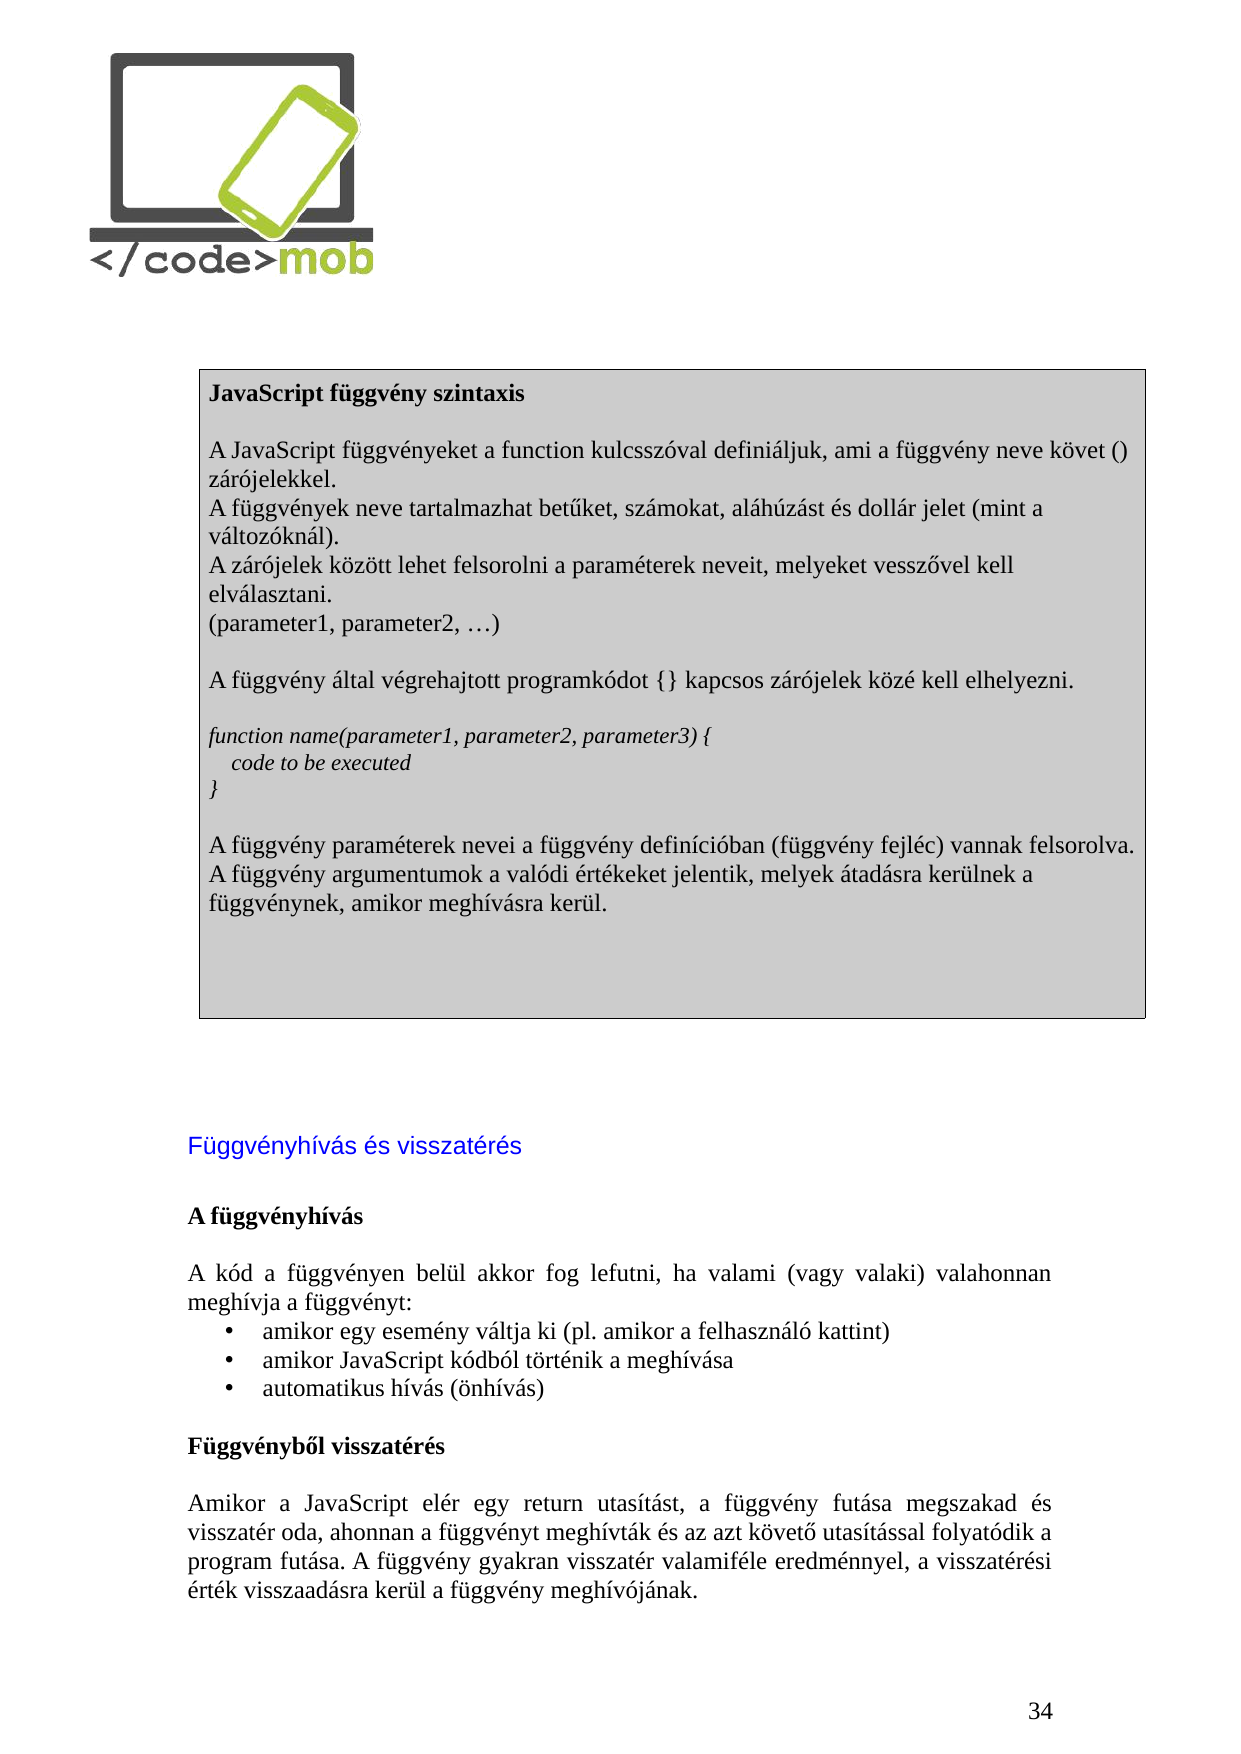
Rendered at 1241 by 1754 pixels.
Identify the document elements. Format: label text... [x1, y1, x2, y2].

text } [208, 775, 1136, 802]
text Amikor a JavaScript elér egy return utasítást, a függvény futása megszakad és visszatér oda, ahonnan a függvényt meghívták és az azt követő utasítással folyatódik a program futása. A függvény gyakran visszatér valamiféle eredménnyel, a visszatérési érték visszaadásra kerül a függvény meghívójának. [187, 1488, 1053, 1603]
text JavaScript függvény szintaxis [208, 378, 1136, 406]
picture [89, 53, 374, 277]
text A kód a függvényen belül akkor fog lefutni, ha valami (vagy valaki) valahonnan meghívja a függvényt: [187, 1258, 1053, 1316]
text A függvények neve tartalmazhat betűket, számokat, aláhúzást és dollár jelet (mint a változóknál). [208, 493, 1136, 550]
list amikor JavaScript kódból történik a meghívása [225, 1345, 1053, 1373]
text A függvény paraméterek nevei a függvény definícióban (függvény fejléc) vannak felsorolva. [208, 830, 1136, 859]
text A függvény által végrehajtott programkódot {} kapcsos zárójelek közé kell elhelyezni. [208, 665, 1136, 694]
text function name(parameter1, parameter2, parameter3) { [208, 723, 1136, 749]
text A zárójelek között lehet felsorolni a paraméterek neveit, melyeket vesszővel kell elválasztani. [208, 550, 1136, 608]
subtitle Függvényhívás és visszatérés [187, 1131, 1053, 1160]
list amikor egy esemény váltja ki (pl. amikor a felhasználó kattint) [225, 1316, 1053, 1345]
text Függvényből visszatérés [187, 1431, 1053, 1460]
text A függvényhívás [187, 1201, 1053, 1230]
text code to be executed [208, 749, 1136, 775]
text (parameter1, parameter2, …) [208, 608, 1136, 636]
text A függvény argumentumok a valódi értékeket jelentik, melyek átadásra kerülnek a függvénynek, amikor meghívásra kerül. [208, 859, 1136, 917]
list automatikus hívás (önhívás) [225, 1373, 1053, 1402]
text A JavaScript függvényeket a function kulcsszóval definiáljuk, ami a függvény neve követ () zárójelekkel. [208, 435, 1136, 493]
